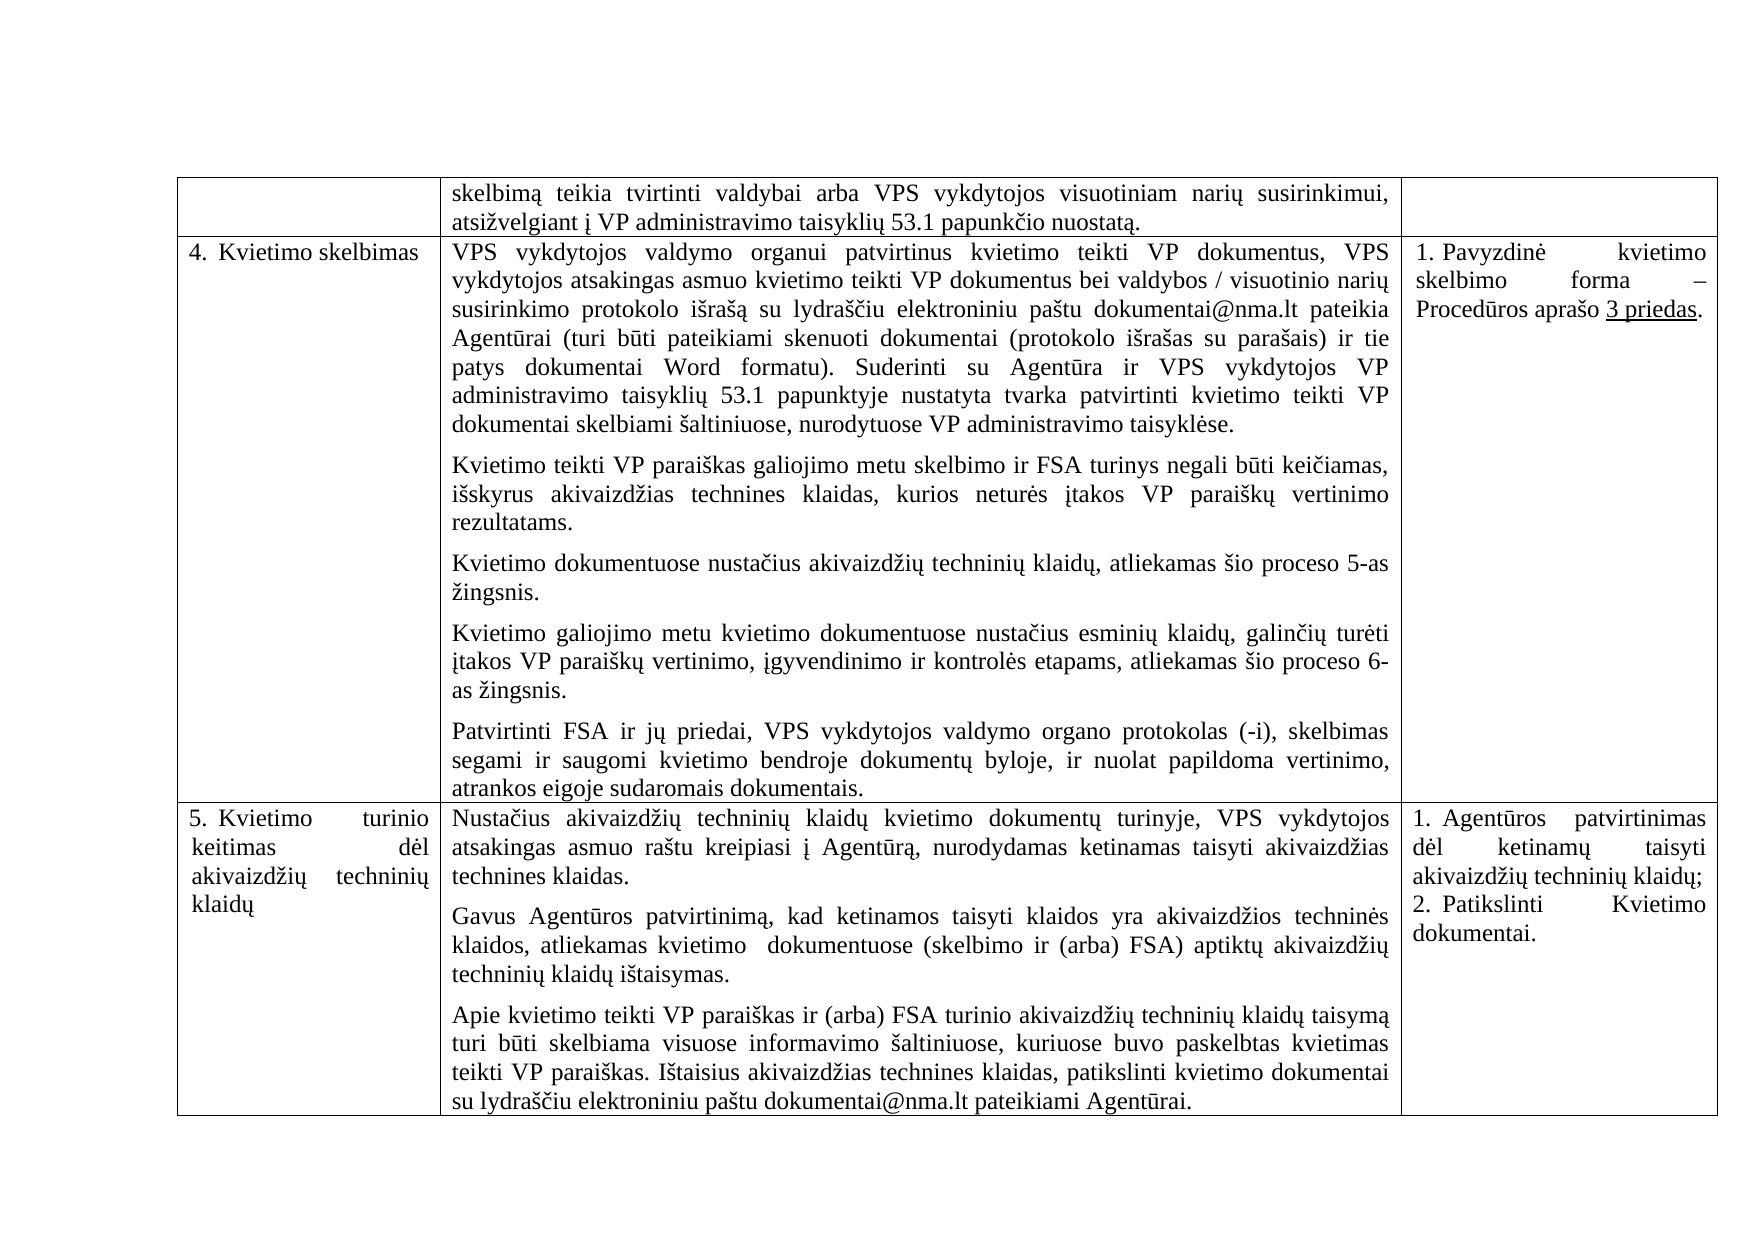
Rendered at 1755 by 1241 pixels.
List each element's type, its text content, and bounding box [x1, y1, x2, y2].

table_cell skelbimą teikia tvirtinti valdybai arba VPS vykdytojos visuotiniam narių susirinkimui, atsižvelgiant į VP administravimo taisyklių 53.1 papunkčio nuostatą. [441, 178, 1401, 236]
table_cell 5. Kvietimo turinio keitimas dėl akivaizdžių techninių klaidų [178, 803, 440, 1115]
table_cell 1. Agentūros patvirtinimas dėl ketinamų taisyti akivaizdžių techninių klaidų; 2. Patikslinti Kvietimo dokumentai. [1402, 803, 1717, 1115]
table_cell [1402, 178, 1717, 236]
table_cell 4. Kvietimo skelbimas [178, 237, 440, 802]
table_cell 1. Pavyzdinė kvietimo skelbimo forma – Procedūros aprašo 3 priedas. [1402, 237, 1717, 802]
table_cell Nustačius akivaizdžių techninių klaidų kvietimo dokumentų turinyje, VPS vykdytojos atsakingas asmuo raštu kreipiasi į Agentūrą, nurodydamas ketinamas taisyti akivaizdžias technines klaidas. Gavus Agentūros patvirtinimą, kad ketinamos taisyti klaidos yra akivaizdžios techninės klaidos, atliekamas kvietimo dokumentuose (skelbimo ir (arba) FSA) aptiktų akivaizdžių techninių klaidų ištaisymas. Apie kvietimo teikti VP paraiškas ir (arba) FSA turinio akivaizdžių techninių klaidų taisymą turi būti skelbiama visuose informavimo šaltiniuose, kuriuose buvo paskelbtas kvietimas teikti VP paraiškas. Ištaisius akivaizdžias technines klaidas, patikslinti kvietimo dokumentai su lydraščiu elektroniniu paštu dokumentai@nma.lt pateikiami Agentūrai. [441, 803, 1401, 1115]
table_cell VPS vykdytojos valdymo organui patvirtinus kvietimo teikti VP dokumentus, VPS vykdytojos atsakingas asmuo kvietimo teikti VP dokumentus bei valdybos / visuotinio narių susirinkimo protokolo išrašą su lydraščiu elektroniniu paštu dokumentai@nma.lt pateikia Agentūrai (turi būti pateikiami skenuoti dokumentai (protokolo išrašas su parašais) ir tie patys dokumentai Word formatu). Suderinti su Agentūra ir VPS vykdytojos VP administravimo taisyklių 53.1 papunktyje nustatyta tvarka patvirtinti kvietimo teikti VP dokumentai skelbiami šaltiniuose, nurodytuose VP administravimo taisyklėse. Kvietimo teikti VP paraiškas galiojimo metu skelbimo ir FSA turinys negali būti keičiamas, išskyrus akivaizdžias technines klaidas, kurios neturės įtakos VP paraiškų vertinimo rezultatams. Kvietimo dokumentuose nustačius akivaizdžių techninių klaidų, atliekamas šio proceso 5-as žingsnis. Kvietimo galiojimo metu kvietimo dokumentuose nustačius esminių klaidų, galinčių turėti įtakos VP paraiškų vertinimo, įgyvendinimo ir kontrolės etapams, atliekamas šio proceso 6-as žingsnis. Patvirtinti FSA ir jų priedai, VPS vykdytojos valdymo organo protokolas (-i), skelbimas segami ir saugomi kvietimo bendroje dokumentų byloje, ir nuolat papildoma vertinimo, atrankos eigoje sudaromais dokumentais. [441, 237, 1401, 802]
table_cell [178, 178, 440, 236]
